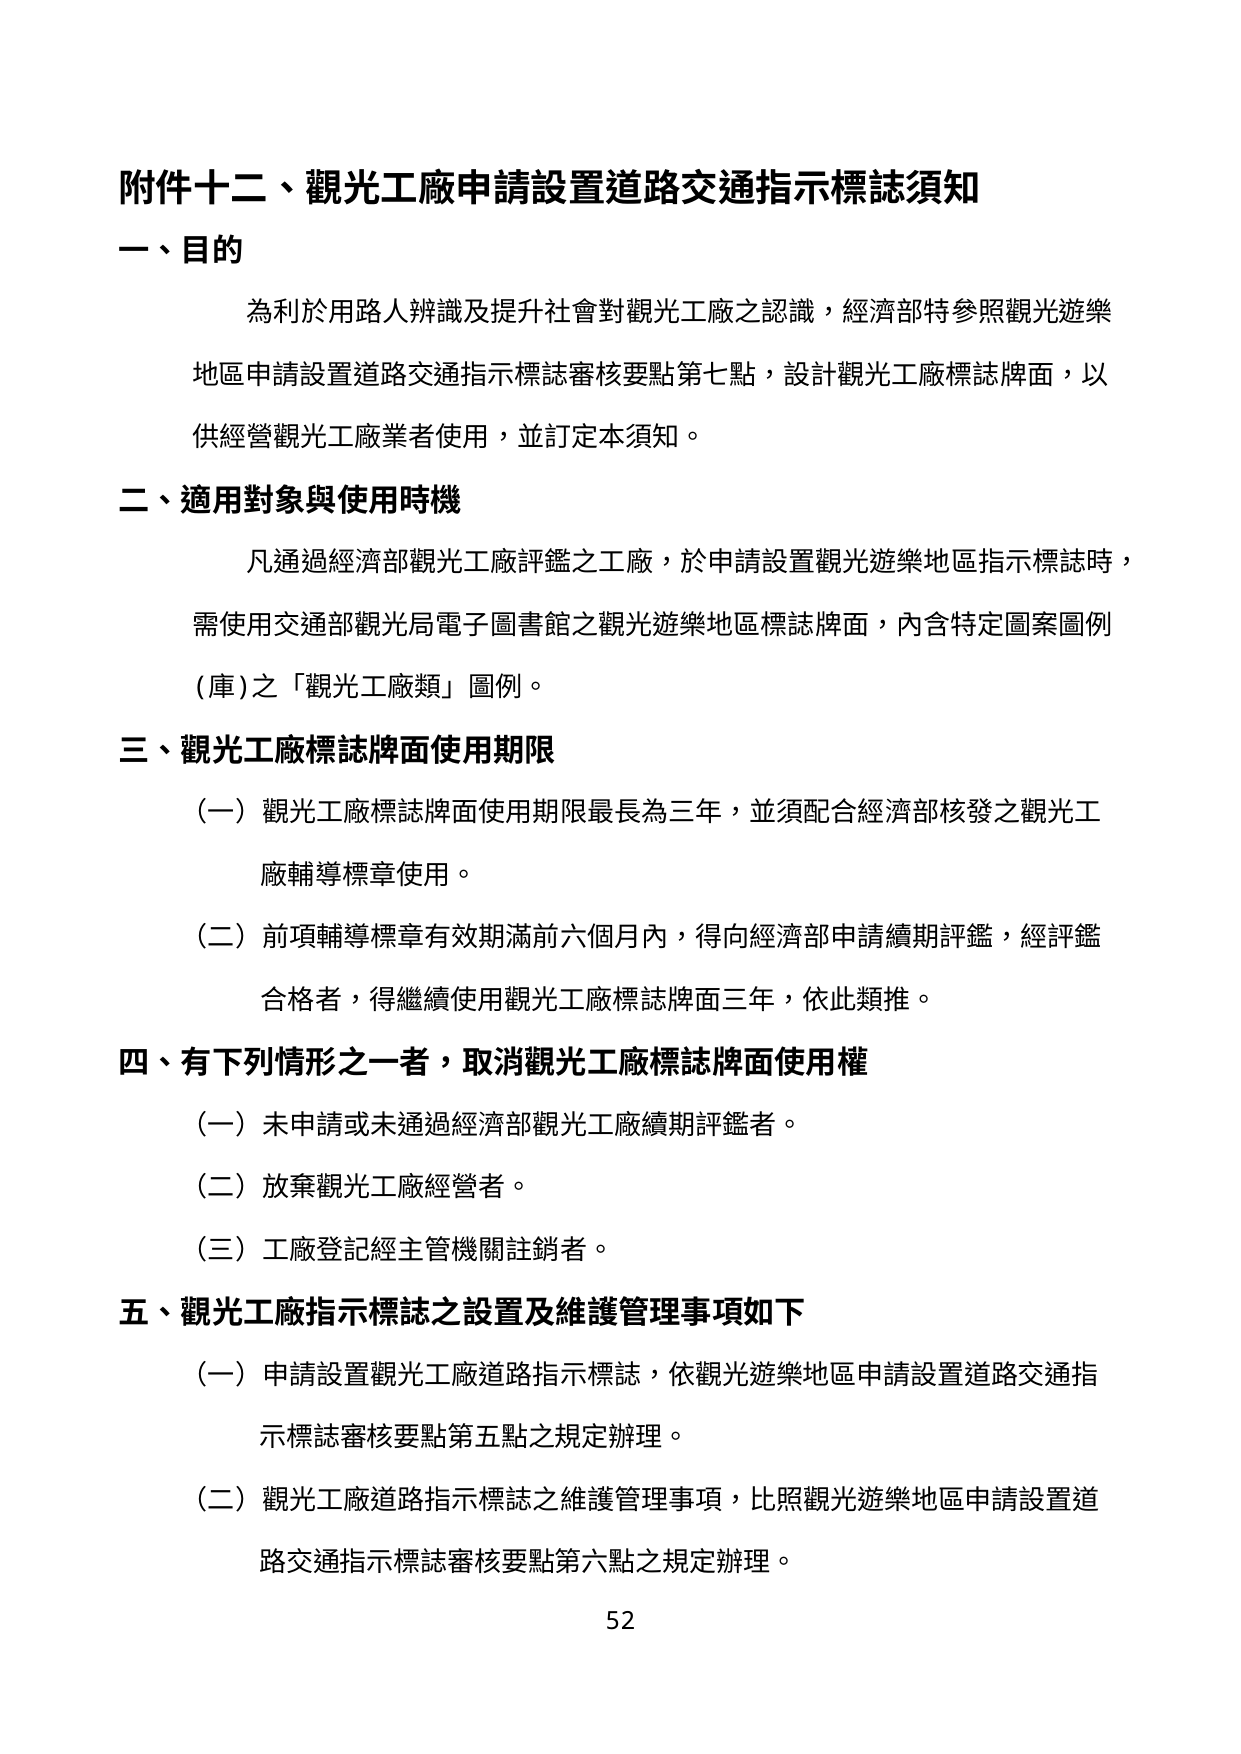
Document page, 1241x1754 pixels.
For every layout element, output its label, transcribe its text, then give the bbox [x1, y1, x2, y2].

text 四、有下列情形之一者，取消觀光工廠標誌牌面使用權 [118, 1018, 1122, 1081]
text 五、觀光工廠指示標誌之設置及維護管理事項如下 [118, 1268, 1122, 1331]
text （二）放棄觀光工廠經營者。 [181, 1143, 1122, 1206]
text 為利於用路人辨識及提升社會對觀光工廠之認識，經濟部特參照觀光遊樂地區申請設置道路交通指示標誌審核要點第七點，設計觀光工廠標誌牌面，以供經營觀光工廠業者使用，並訂定本須知。 [192, 268, 1122, 456]
text 一、目的 [118, 206, 1122, 268]
text （二）觀光工廠道路指示標誌之維護管理事項，比照觀光遊樂地區申請設置道路交通指示標誌審核要點第六點之規定辦理。 [181, 1456, 1122, 1581]
text （一）未申請或未通過經濟部觀光工廠續期評鑑者。 [181, 1081, 1122, 1143]
text （三）工廠登記經主管機關註銷者。 [181, 1206, 1122, 1268]
text 二、適用對象與使用時機 [118, 456, 1122, 518]
text （二）前項輔導標章有效期滿前六個月內，得向經濟部申請續期評鑑，經評鑑合格者，得繼續使用觀光工廠標誌牌面三年，依此類推。 [181, 893, 1122, 1018]
text （一）申請設置觀光工廠道路指示標誌，依觀光遊樂地區申請設置道路交通指示標誌審核要點第五點之規定辦理。 [181, 1331, 1122, 1456]
text （一）觀光工廠標誌牌面使用期限最長為三年，並須配合經濟部核發之觀光工廠輔導標章使用。 [181, 768, 1122, 893]
text 三、觀光工廠標誌牌面使用期限 [118, 706, 1122, 768]
text 附件十二、觀光工廠申請設置道路交通指示標誌須知 [118, 143, 1100, 206]
text 凡通過經濟部觀光工廠評鑑之工廠，於申請設置觀光遊樂地區指示標誌時，需使用交通部觀光局電子圖書館之觀光遊樂地區標誌牌面，內含特定圖案圖例(庫)之「觀光工廠類」圖例。 [192, 518, 1122, 706]
